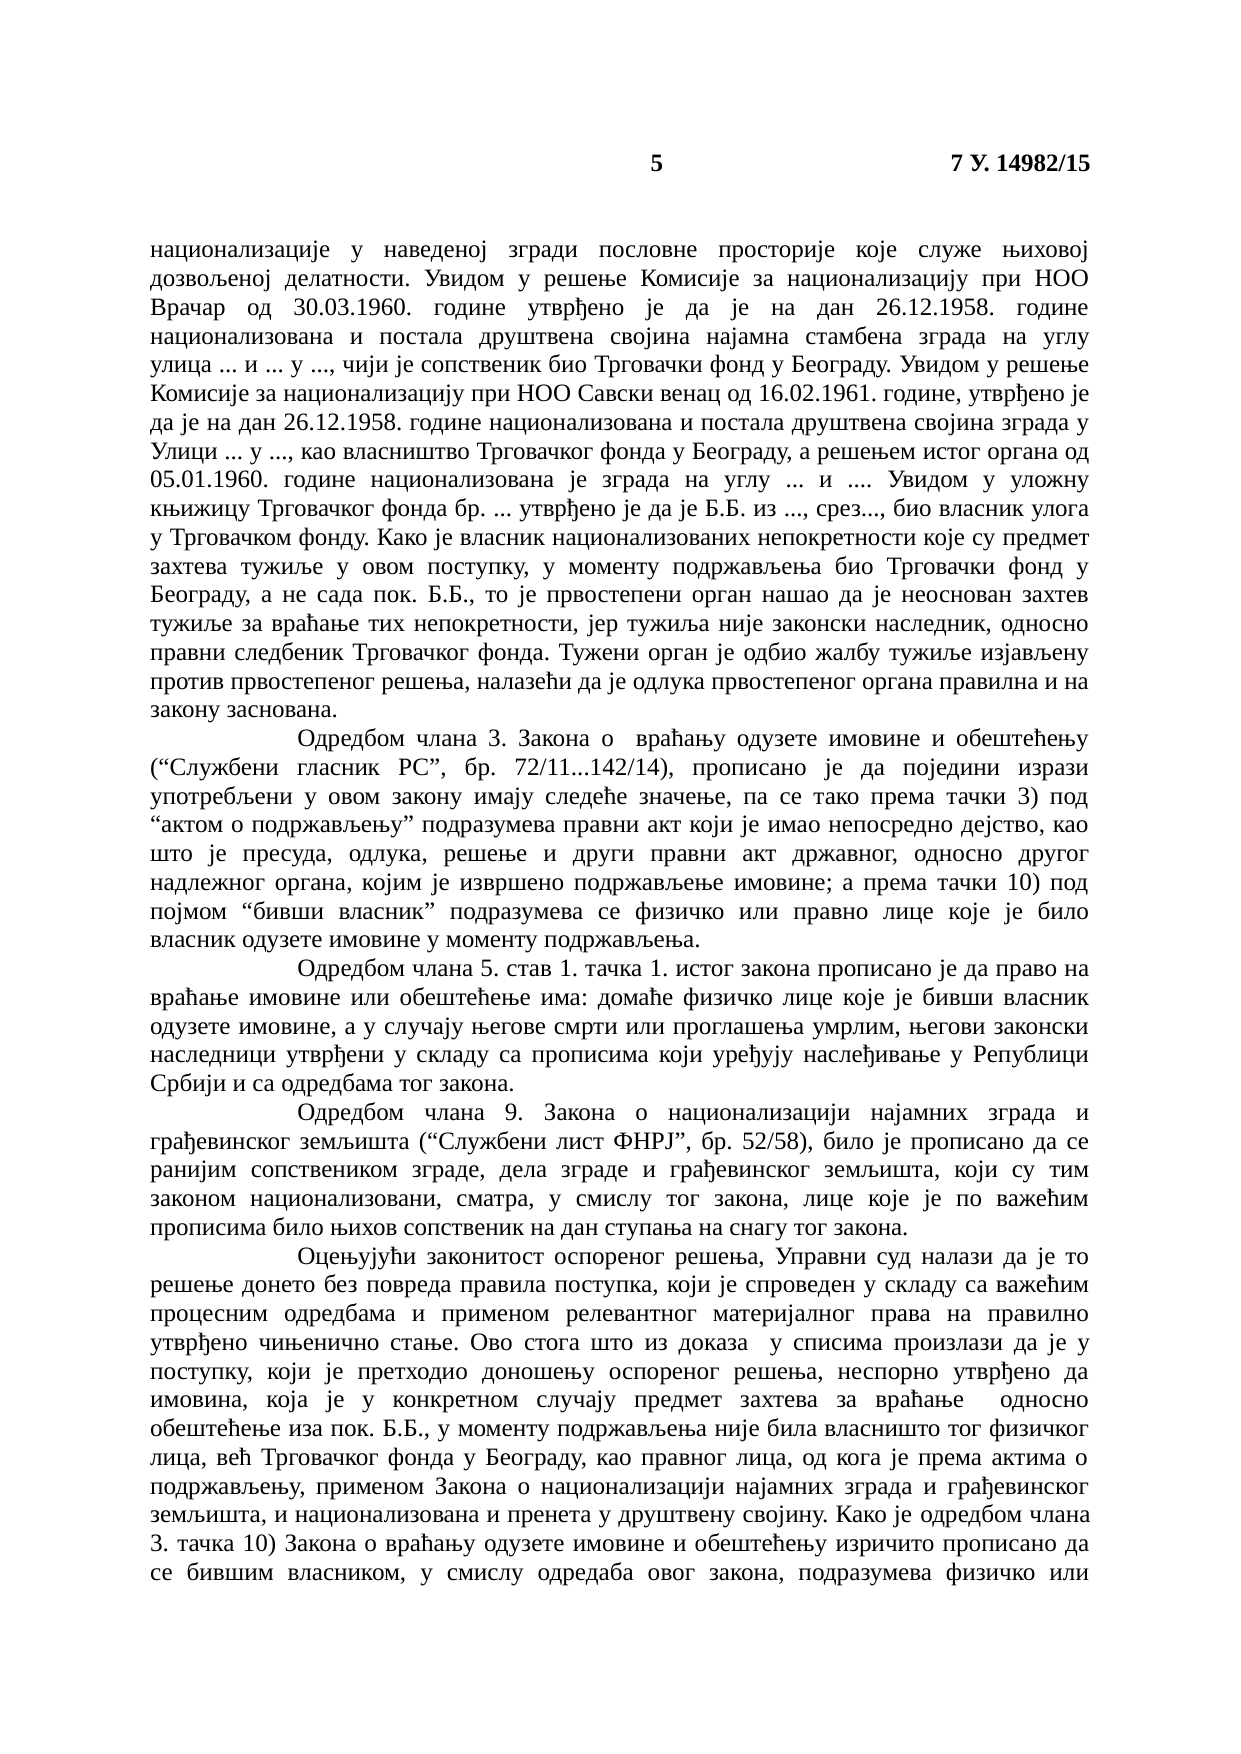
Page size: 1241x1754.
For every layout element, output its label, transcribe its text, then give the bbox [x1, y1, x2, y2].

text Одредбом члана 3. Закона о враћању одузете имовине и обештећењу (“Службени гласник РС”, бр. 72/11...142/14), прописано је да поједини изрази употребљени у овом закону имају следеће значење, па се тако према тачки 3) под “актом о подржављењу” подразумева правни акт који је имао непосредно дејство, као што је пресуда, одлука, решење и други правни акт државног, односно другог надлежног органа, којим је извршено подржављење имовине; а према тачки 10) под појмом “бивши власник” подразумева се физичко или правно лице које је било власник одузете имовине у моменту подржављења. [150, 723, 1090, 953]
text Одредбом члана 5. став 1. тачка 1. истог закона прописано је да право на враћање имовине или обештећење има: домаће физичко лице које је бивши власник одузете имовине, а у случају његове смрти или проглашења умрлим, његови законски наследници утврђени у складу са прописима који уређују наслеђивање у Републици Србији и са одредбама тог закона. [150, 953, 1090, 1097]
text национализације у наведеној згради пословне просторије које служе њиховој дозвољеној делатности. Увидом у решење Комисије за национализацију при НОО Врачар од 30.03.1960. године утврђено је да је на дан 26.12.1958. године национализована и постала друштвена својина најамна стамбена зграда на углу улица ... и ... у ..., чији је сопственик био Трговачки фонд у Београду. Увидом у решење Комисије за национализацију при НОО Савски венац од 16.02.1961. године, утврђено је да је на дан 26.12.1958. године национализована и постала друштвена својина зграда у Улици ... у ..., као власништво Трговачког фонда у Београду, а решењем истог органа од 05.01.1960. године национализована је зграда на углу ... и .... Увидом у уложну књижицу Трговачког фонда бр. ... утврђено је да је Б.Б. из ..., срез..., био власник улога у Трговачком фонду. Како је власник национализованих непокретности које су предмет захтева тужиље у овом поступку, у моменту подржављења био Трговачки фонд у Београду, а не сада пок. Б.Б., то је првостепени орган нашао да је неоснован захтев тужиље за враћање тих непокретности, јер тужиља није законски наследник, односно правни следбеник Трговачког фонда. Тужени орган је одбио жалбу тужиље изјављену против првостепеног решења, налазећи да је одлука првостепеног органа правилна и на закону заснована. [150, 234, 1090, 723]
text Одредбом члана 9. Закона о национализацији најамних зграда и грађевинског земљишта (“Службени лист ФНРЈ”, бр. 52/58), било је прописано да се ранијим сопствеником зграде, дела зграде и грађевинског земљишта, који су тим законом национализовани, сматра, у смислу тог закона, лице које је по важећим прописима било њихов сопственик на дан ступања на снагу тог закона. [150, 1097, 1090, 1241]
text Оцењујући законитост оспореног решења, Управни суд налази да је то решење донето без повреда правила поступка, који је спроведен у складу са важећим процесним одредбама и применом релевантног материјалног права на правилно утврђено чињенично стање. Ово стога што из доказа у списима произлази да је у поступку, који је претходио доношењу оспореног решења, неспорно утврђено да имовина, која је у конкретном случају предмет захтева за враћање односно обештећење иза пок. Б.Б., у моменту подржављења није била власништо тог физичког лица, већ Трговачког фонда у Београду, као правног лица, од кога је према актима о подржављењу, применом Закона о национализацији најамних зграда и грађевинског земљишта, и национализована и пренета у друштвену својину. Како је одредбом члана 3. тачка 10) Закона о враћању одузете имовине и обештећењу изричито прописано да се бившим власником, у смислу одредаба овог закона, подразумева физичко или [150, 1241, 1090, 1586]
